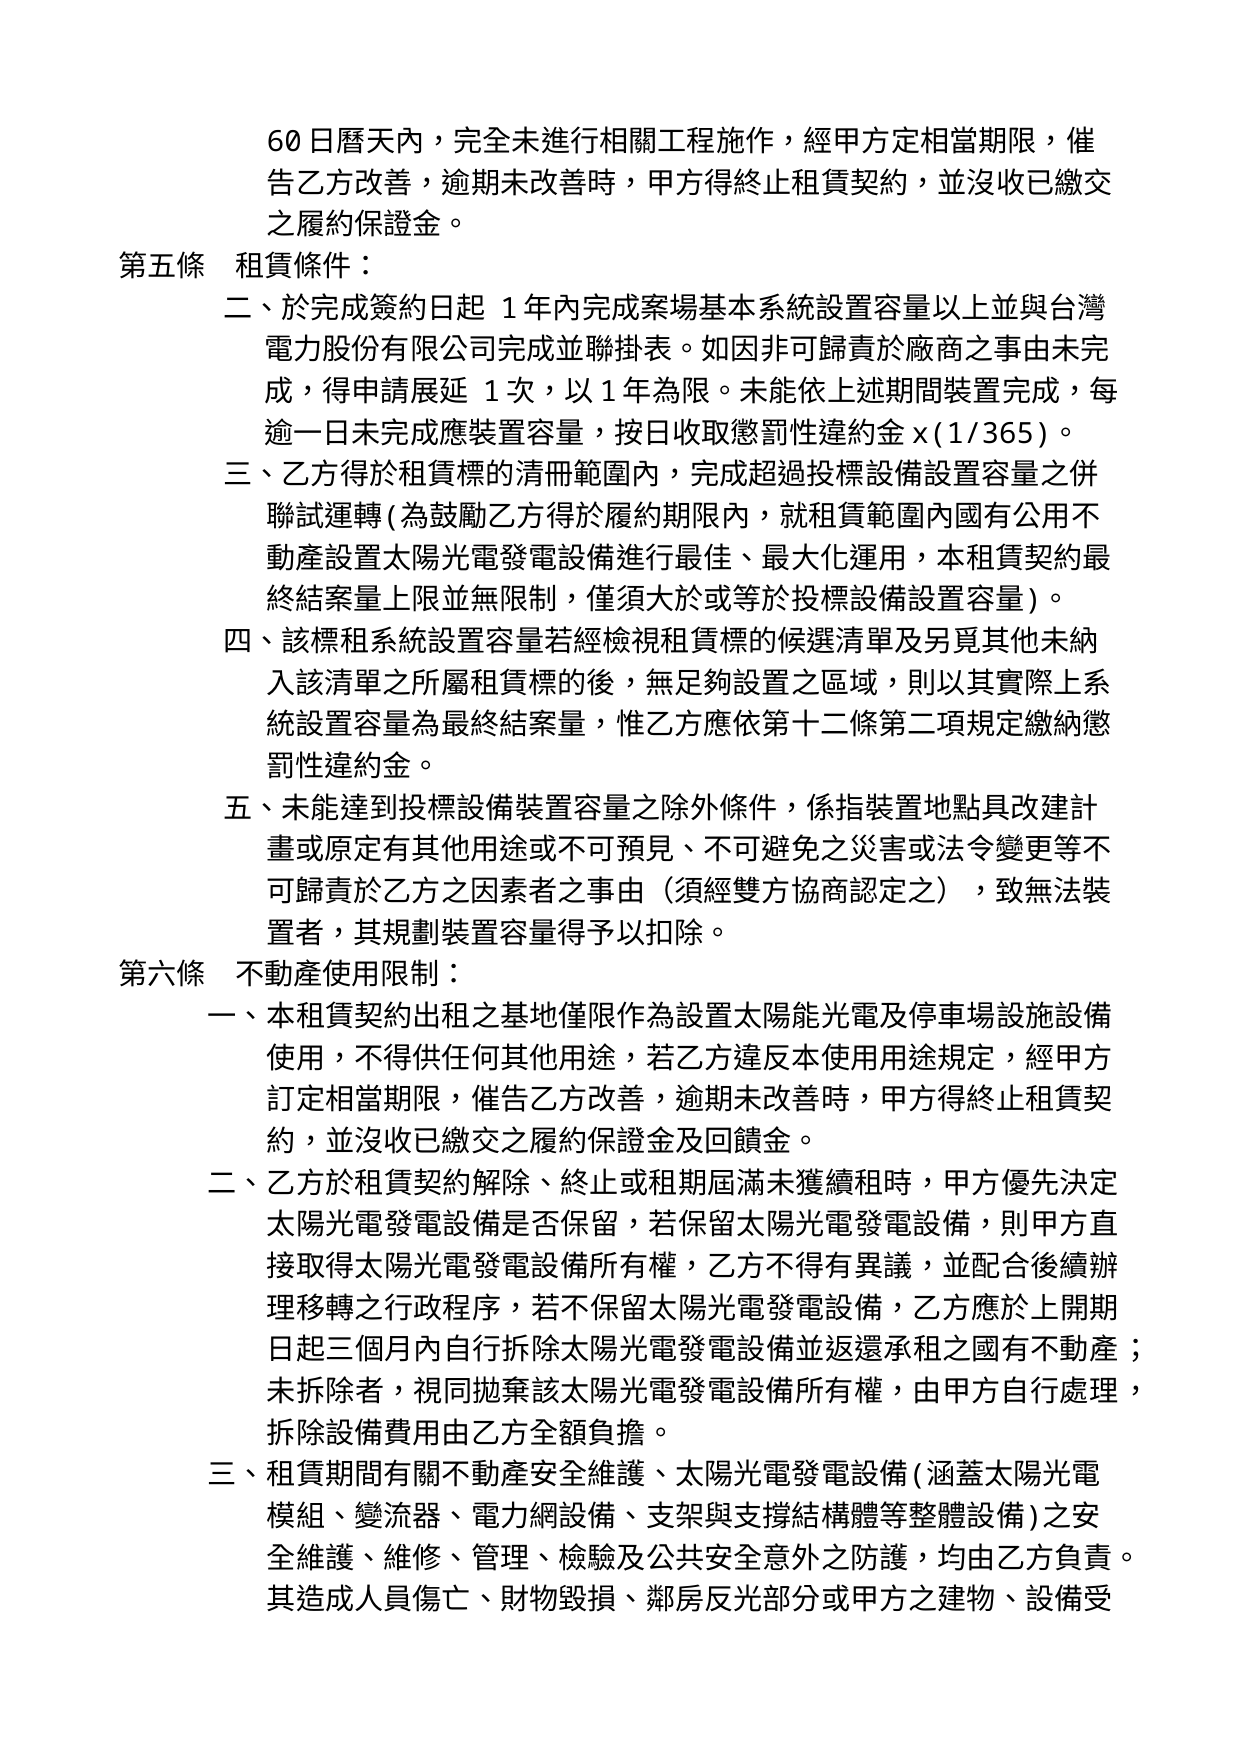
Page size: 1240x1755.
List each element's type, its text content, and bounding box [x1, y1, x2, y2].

text 三、乙方得於租賃標的清冊範圍內，完成超過投標設備設置容量之併聯試運轉(為鼓勵乙方得於履約期限內，就租賃範圍內國有公用不動產設置太陽光電發電設備進行最佳、最大化運用，本租賃契約最終結案量上限並無限制，僅須大於或等於投標設備設置容量)。 [118, 451, 1121, 618]
text 二、於完成簽約日起 1年內完成案場基本系統設置容量以上並與台灣電力股份有限公司完成並聯掛表。如因非可歸責於廠商之事由未完成，得申請展延 1次，以1年為限。未能依上述期間裝置完成，每逾一日未完成應裝置容量，按日收取懲罰性違約金x(1/365)。 [118, 285, 1121, 451]
text 四、該標租系統設置容量若經檢視租賃標的候選清單及另覓其他未納入該清單之所屬租賃標的後，無足夠設置之區域，則以其實際上系統設置容量為最終結案量，惟乙方應依第十二條第二項規定繳納懲罰性違約金。 [118, 618, 1121, 785]
text 第六條 不動產使用限制： [118, 951, 1121, 993]
list 乙方於租賃契約解除、終止或租期屆滿未獲續租時，甲方優先決定太陽光電發電設備是否保留，若保留太陽光電發電設備，則甲方直接取得太陽光電發電設備所有權，乙方不得有異議，並配合後續辦理移轉之行政程序，若不保留太陽光電發電設備，乙方應於上開期日起三個月內自行拆除太陽光電發電設備並返還承租之國有不動產；未拆除者，視同拋棄該太陽光電發電設備所有權，由甲方自行處理，拆除設備費用由乙方全額負擔。 [207, 1160, 1121, 1451]
list 60日曆天內，完全未進行相關工程施作，經甲方定相當期限，催告乙方改善，逾期未改善時，甲方得終止租賃契約，並沒收已繳交之履約保證金。 [207, 118, 1121, 243]
text 五、未能達到投標設備裝置容量之除外條件，係指裝置地點具改建計畫或原定有其他用途或不可預見、不可避免之災害或法令變更等不可歸責於乙方之因素者之事由（須經雙方協商認定之），致無法裝置者，其規劃裝置容量得予以扣除。 [118, 785, 1121, 951]
list 租賃期間有關不動產安全維護、太陽光電發電設備(涵蓋太陽光電模組、變流器、電力網設備、支架與支撐結構體等整體設備)之安全維護、維修、管理、檢驗及公共安全意外之防護，均由乙方負責。其造成人員傷亡、財物毀損、鄰房反光部分或甲方之建物、設備受損，應由乙方負責，若因而造成甲方被訴或被求償者，乙方應賠償甲方所受一切損害(含所有訴訟費、律師費及其他必要費用)，其損害金額得自履約保證金扣除，不足部分再向乙方求償。 [207, 1451, 1121, 1618]
list 本租賃契約出租之基地僅限作為設置太陽能光電及停車場設施設備使用，不得供任何其他用途，若乙方違反本使用用途規定，經甲方訂定相當期限，催告乙方改善，逾期未改善時，甲方得終止租賃契約，並沒收已繳交之履約保證金及回饋金。 [207, 993, 1121, 1160]
text 第五條 租賃條件： [118, 243, 1121, 285]
